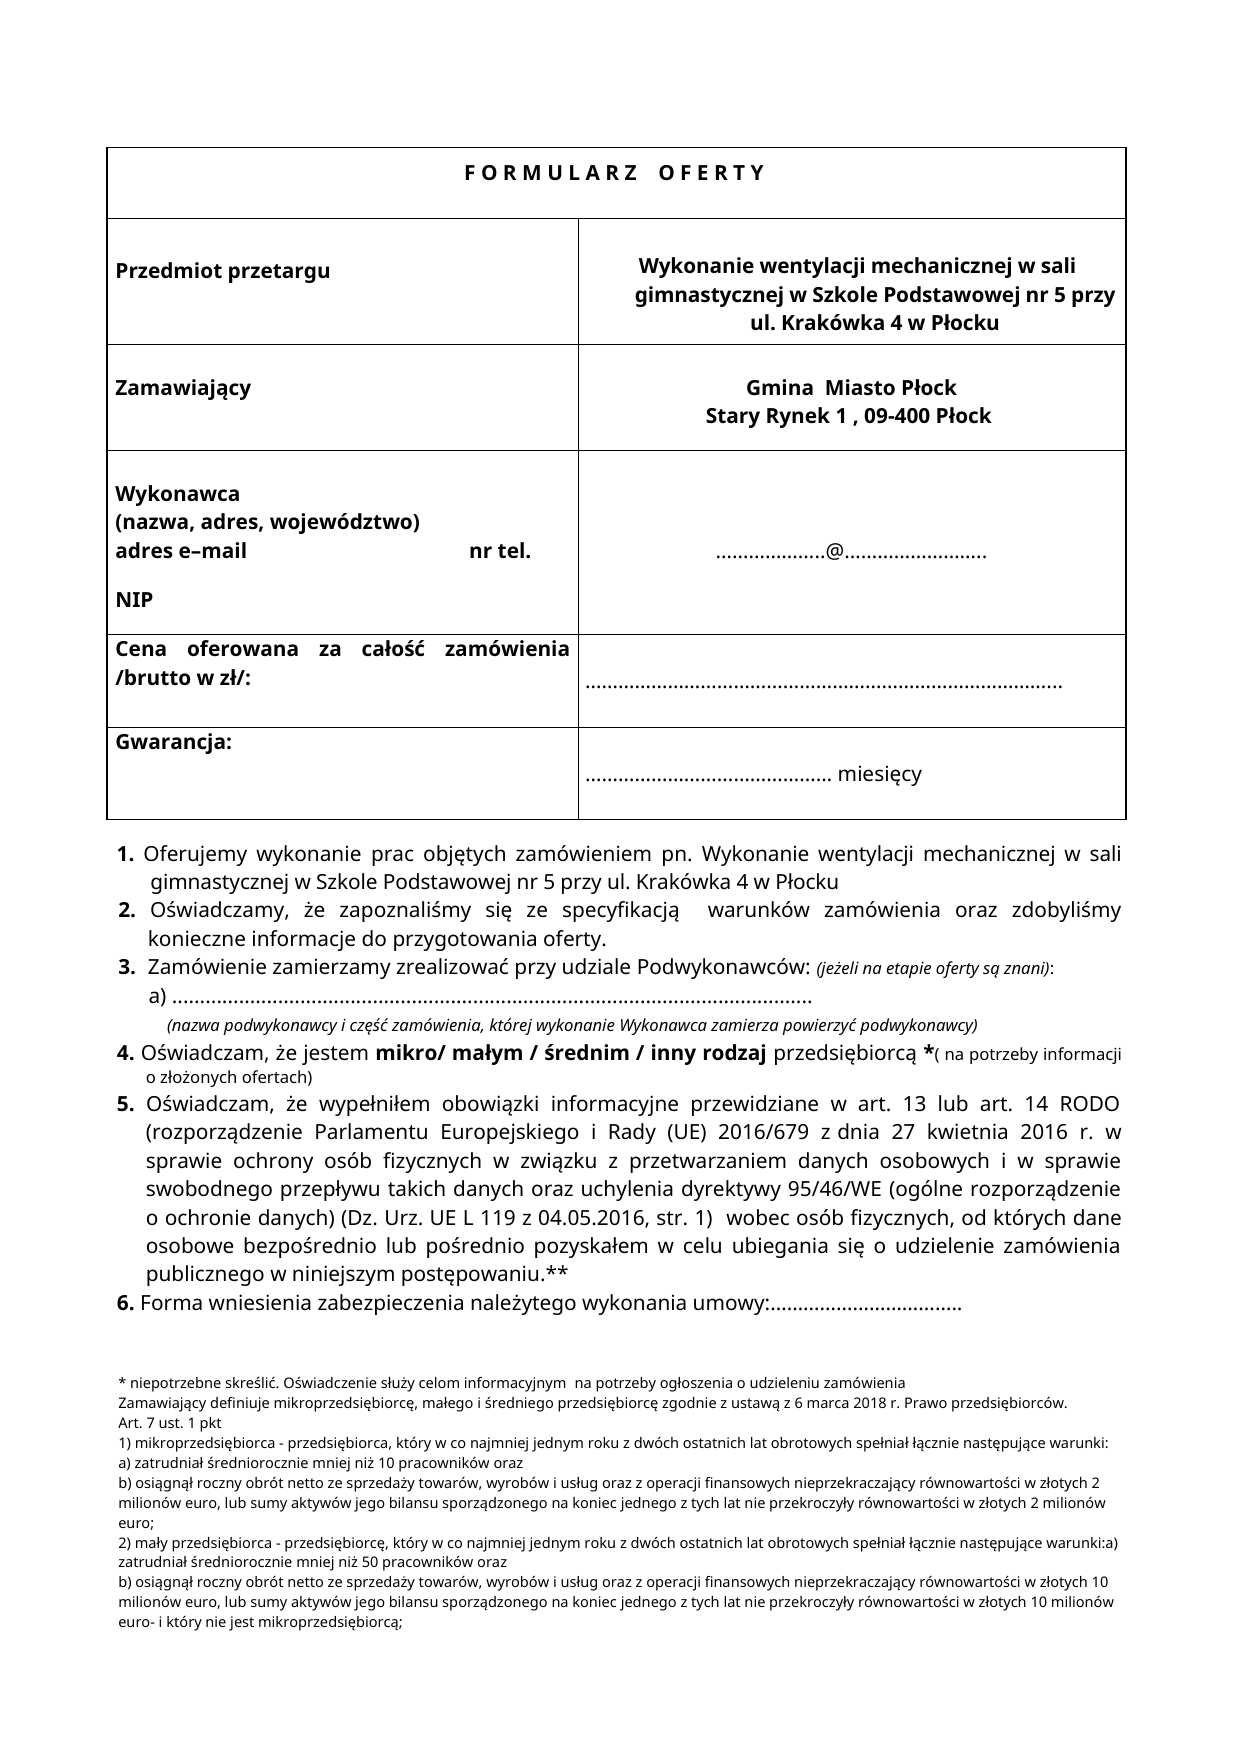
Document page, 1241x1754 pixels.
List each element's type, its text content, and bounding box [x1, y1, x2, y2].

table_cell Przedmiot przetargu [108, 219, 578, 344]
table_cell Wykonawca (nazwa, adres, województwo) adres e–mail nr tel. NIP [108, 451, 578, 634]
table_cell Zamawiający [108, 345, 578, 450]
text 1. Oferujemy wykonanie prac objętych zamówieniem pn. Wykonanie wentylacji mechanicznej w sali gimnastycznej w Szkole Podstawowej nr 5 przy ul. Krakówka 4 w Płocku [116, 839, 1122, 896]
table_cell ……………………………………… miesięcy [579, 728, 1125, 819]
text 5. Oświadczam, że wypełniłem obowiązki informacyjne przewidziane w art. 13 lub art. 14 RODO (rozporządzenie Parlamentu Europejskiego i Rady (UE) 2016/679 z dnia 27 kwietnia 2016 r. w sprawie ochrony osób fizycznych w związku z przetwarzaniem danych osobowych i w sprawie swobodnego przepływu takich danych oraz uchylenia dyrektywy 95/46/WE (ogólne rozporządzenie o ochronie danych) (Dz. Urz. UE L 119 z 04.05.2016, str. 1) wobec osób fizycznych, od których dane osobowe bezpośrednio lub pośrednio pozyskałem w celu ubiegania się o udzielenie zamówienia publicznego w niniejszym postępowaniu.** [117, 1089, 1122, 1288]
table_cell Gwarancja: [108, 728, 578, 819]
text (nazwa podwykonawcy i część zamówienia, której wykonanie Wykonawca zamierza powierzyć podwykonawcy) [118, 1009, 1122, 1038]
text 6. Forma wniesienia zabezpieczenia należytego wykonania umowy:…………………………….. [117, 1288, 1122, 1316]
table_cell Cena oferowana za całość zamówienia /brutto w zł/: [108, 635, 578, 727]
text * niepotrzebne skreślić. Oświadczenie służy celom informacyjnym na potrzeby ogłoszenia o udzieleniu zamówienia [118, 1373, 1122, 1393]
table_header F O R M U L A R Z O F E R T Y [108, 148, 1125, 218]
text 3. Zamówienie zamierzamy zrealizować przy udziale Podwykonawców: (jeżeli na etapie oferty są znani): [118, 952, 1122, 981]
table_cell …………………………………………………………………………... [579, 635, 1125, 727]
table_cell Gmina Miasto Płock Stary Rynek 1 , 09-400 Płock [579, 345, 1125, 450]
table_cell Wykonanie wentylacji mechanicznej w sali gimnastycznej w Szkole Podstawowej nr 5 przy ul. Krakówka 4 w Płocku [579, 219, 1125, 344]
text Zamawiający definiuje mikroprzedsiębiorcę, małego i średniego przedsiębiorcę zgodnie z ustawą z 6 marca 2018 r. Prawo przedsiębiorców. Art. 7 ust. 1 pkt 1) mikroprzedsiębiorca - przedsiębiorca, który w co najmniej jednym roku z dwóch ostatnich lat obrotowych spełniał łącznie następujące warunki: a) zatrudniał średniorocznie mniej niż 10 pracowników oraz b) osiągnął roczny obrót netto ze sprzedaży towarów, wyrobów i usług oraz z operacji finansowych nieprzekraczający równowartości w złotych 2 milionów euro, lub sumy aktywów jego bilansu sporządzonego na koniec jednego z tych lat nie przekroczyły równowartości w złotych 2 milionów euro; 2) mały przedsiębiorca - przedsiębiorcę, który w co najmniej jednym roku z dwóch ostatnich lat obrotowych spełniał łącznie następujące warunki:a) zatrudniał średniorocznie mniej niż 50 pracowników oraz [118, 1393, 1122, 1572]
text 4. Oświadczam, że jestem mikro/ małym / średnim / inny rodzaj przedsiębiorcą *( na potrzeby informacji o złożonych ofertach) [117, 1038, 1122, 1089]
text 2. Oświadczamy, że zapoznaliśmy się ze specyfikacją warunków zamówienia oraz zdobyliśmy konieczne informacje do przygotowania oferty. [118, 896, 1122, 952]
text a) ................................................................................................................... [148, 981, 1122, 1009]
text b) osiągnął roczny obrót netto ze sprzedaży towarów, wyrobów i usług oraz z operacji finansowych nieprzekraczający równowartości w złotych 10 milionów euro, lub sumy aktywów jego bilansu sporządzonego na koniec jednego z tych lat nie przekroczyły równowartości w złotych 10 milionów euro- i który nie jest mikroprzedsiębiorcą; [118, 1572, 1122, 1632]
table_cell ………………..@…………………….. [579, 451, 1125, 634]
